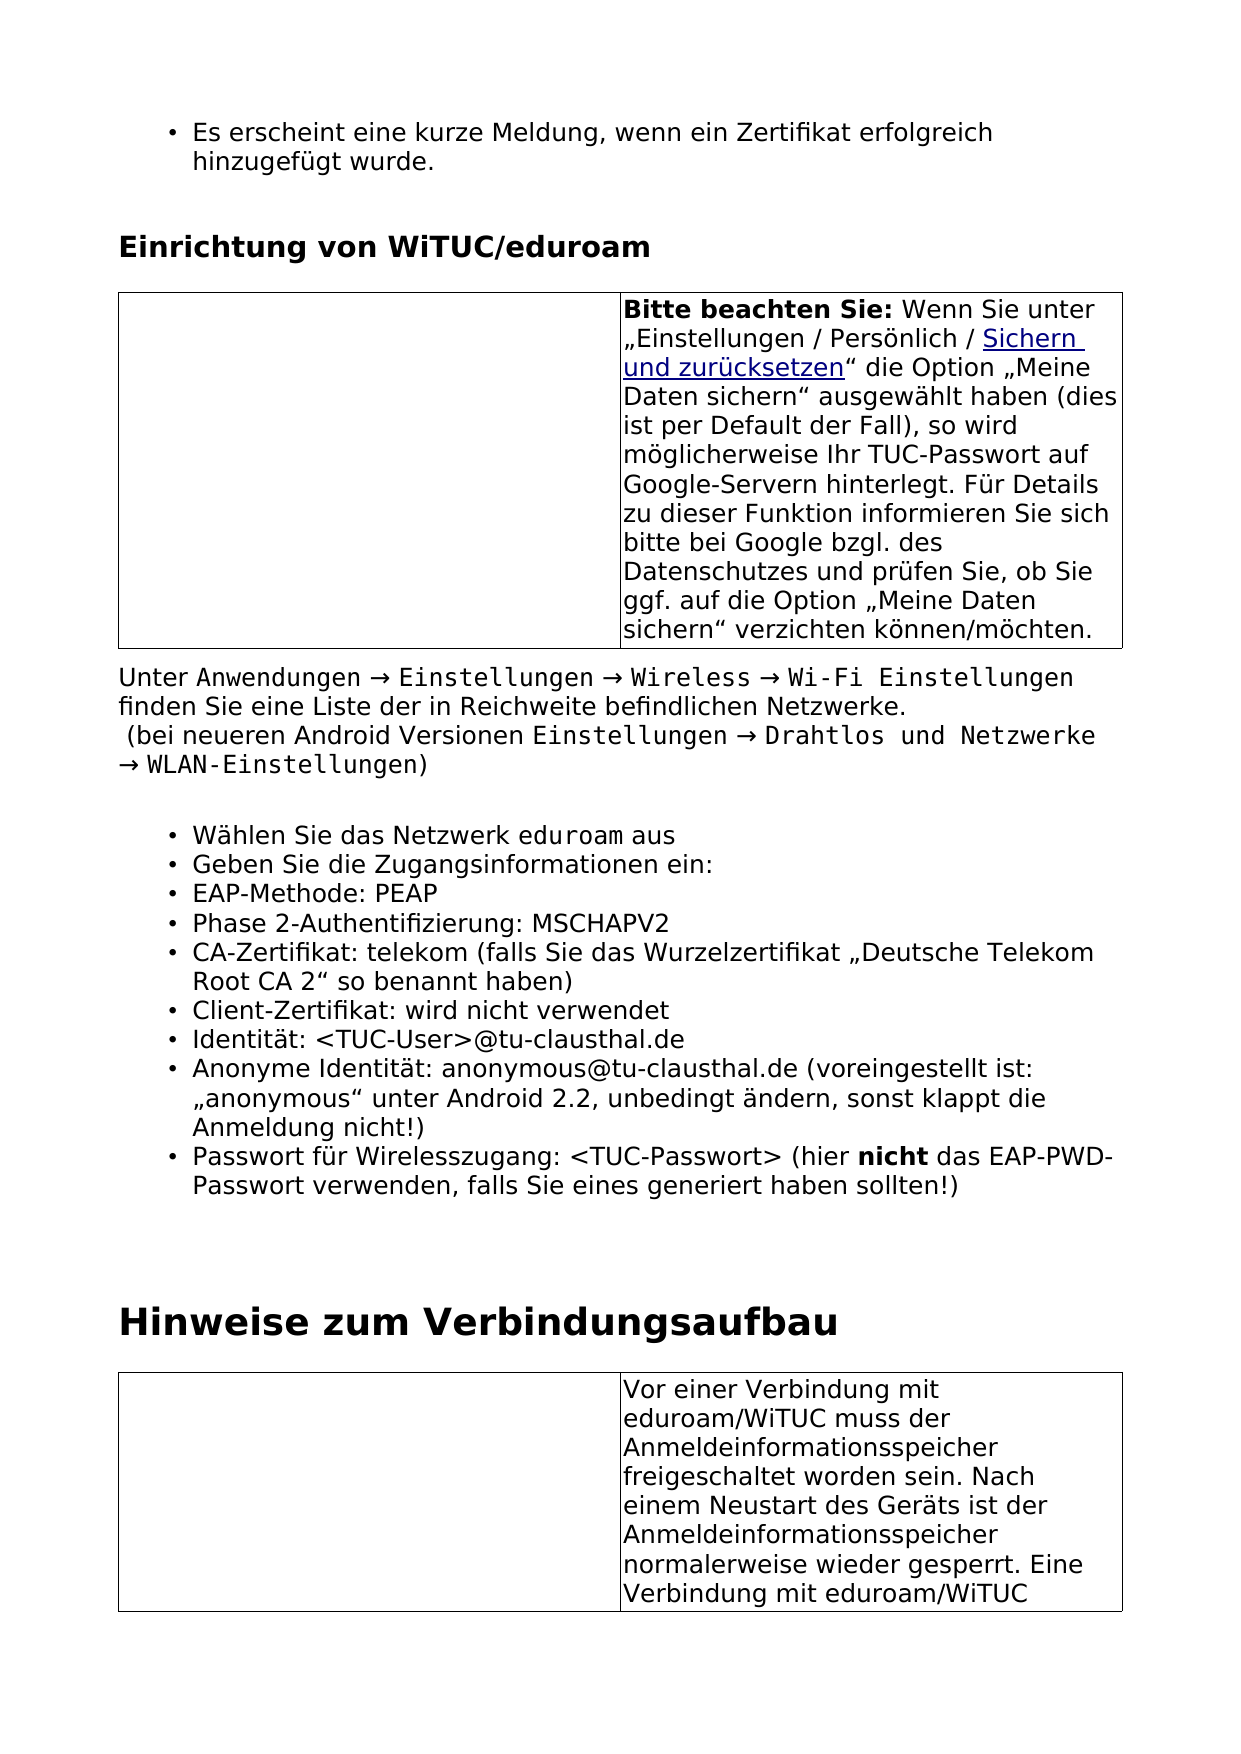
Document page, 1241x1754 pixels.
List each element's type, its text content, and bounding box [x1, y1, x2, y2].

list Es erscheint eine kurze Meldung, wenn ein Zertifikat erfolgreich hinzugefügt wurde. [177, 118, 1122, 206]
table_header Bitte beachten Sie: Wenn Sie unter „Einstellungen / Persönlich / Sichern und zurücksetzen“ die Option „Meine Daten sichern“ ausgewählt haben (dies ist per Default der Fall), so wird möglicherweise Ihr TUC-Passwort auf Google-Servern hinterlegt. Für Details zu dieser Funktion informieren Sie sich bitte bei Google bzgl. des Datenschutzes und prüfen Sie, ob Sie ggf. auf die Option „Meine Daten sichern“ verzichten können/möchten. [621, 293, 1122, 648]
table_header [119, 1373, 620, 1611]
list Client-Zertifikat: wird nicht verwendet [177, 996, 1122, 1026]
table_header Vor einer Verbindung mit eduroam/WiTUC muss der Anmeldeinformationsspeicher freigeschaltet worden sein. Nach einem Neustart des Geräts ist der Anmeldeinformationsspeicher normalerweise wieder gesperrt. Eine Verbindung mit eduroam/WiTUC [621, 1373, 1122, 1611]
list Passwort für Wirelesszugang: <TUC-Passwort> (hier nicht das EAP-PWD-Passwort verwenden, falls Sie eines generiert haben sollten!) [177, 1142, 1122, 1201]
list Wählen Sie das Netzwerk eduroam aus [177, 821, 1122, 851]
list Anonyme Identität: anonymous@tu-clausthal.de (voreingestellt ist: „anonymous“ unter Android 2.2, unbedingt ändern, sonst klappt die Anmeldung nicht!) [177, 1055, 1122, 1142]
list Identität: <TUC-User>@tu-clausthal.de [177, 1026, 1122, 1055]
list EAP-Methode: PEAP [177, 880, 1122, 909]
text Unter Anwendungen → Einstellungen → Wireless → Wi-Fi Einstellungen finden Sie eine Liste der in Reichweite befindlichen Netzwerke. (bei neueren Android Versionen Einstellungen → Drahtlos und Netzwerke → WLAN-Einstellungen) [118, 663, 1122, 779]
list Geben Sie die Zugangsinformationen ein: [177, 851, 1122, 880]
list CA-Zertifikat: telekom (falls Sie das Wurzelzertifikat „Deutsche Telekom Root CA 2“ so benannt haben) [177, 938, 1122, 996]
subtitle Einrichtung von WiTUC/eduroam [118, 231, 1122, 264]
table_header [119, 293, 620, 648]
list Phase 2-Authentifizierung: MSCHAPV2 [177, 909, 1122, 938]
subtitle Hinweise zum Verbindungsaufbau [118, 1301, 1122, 1344]
